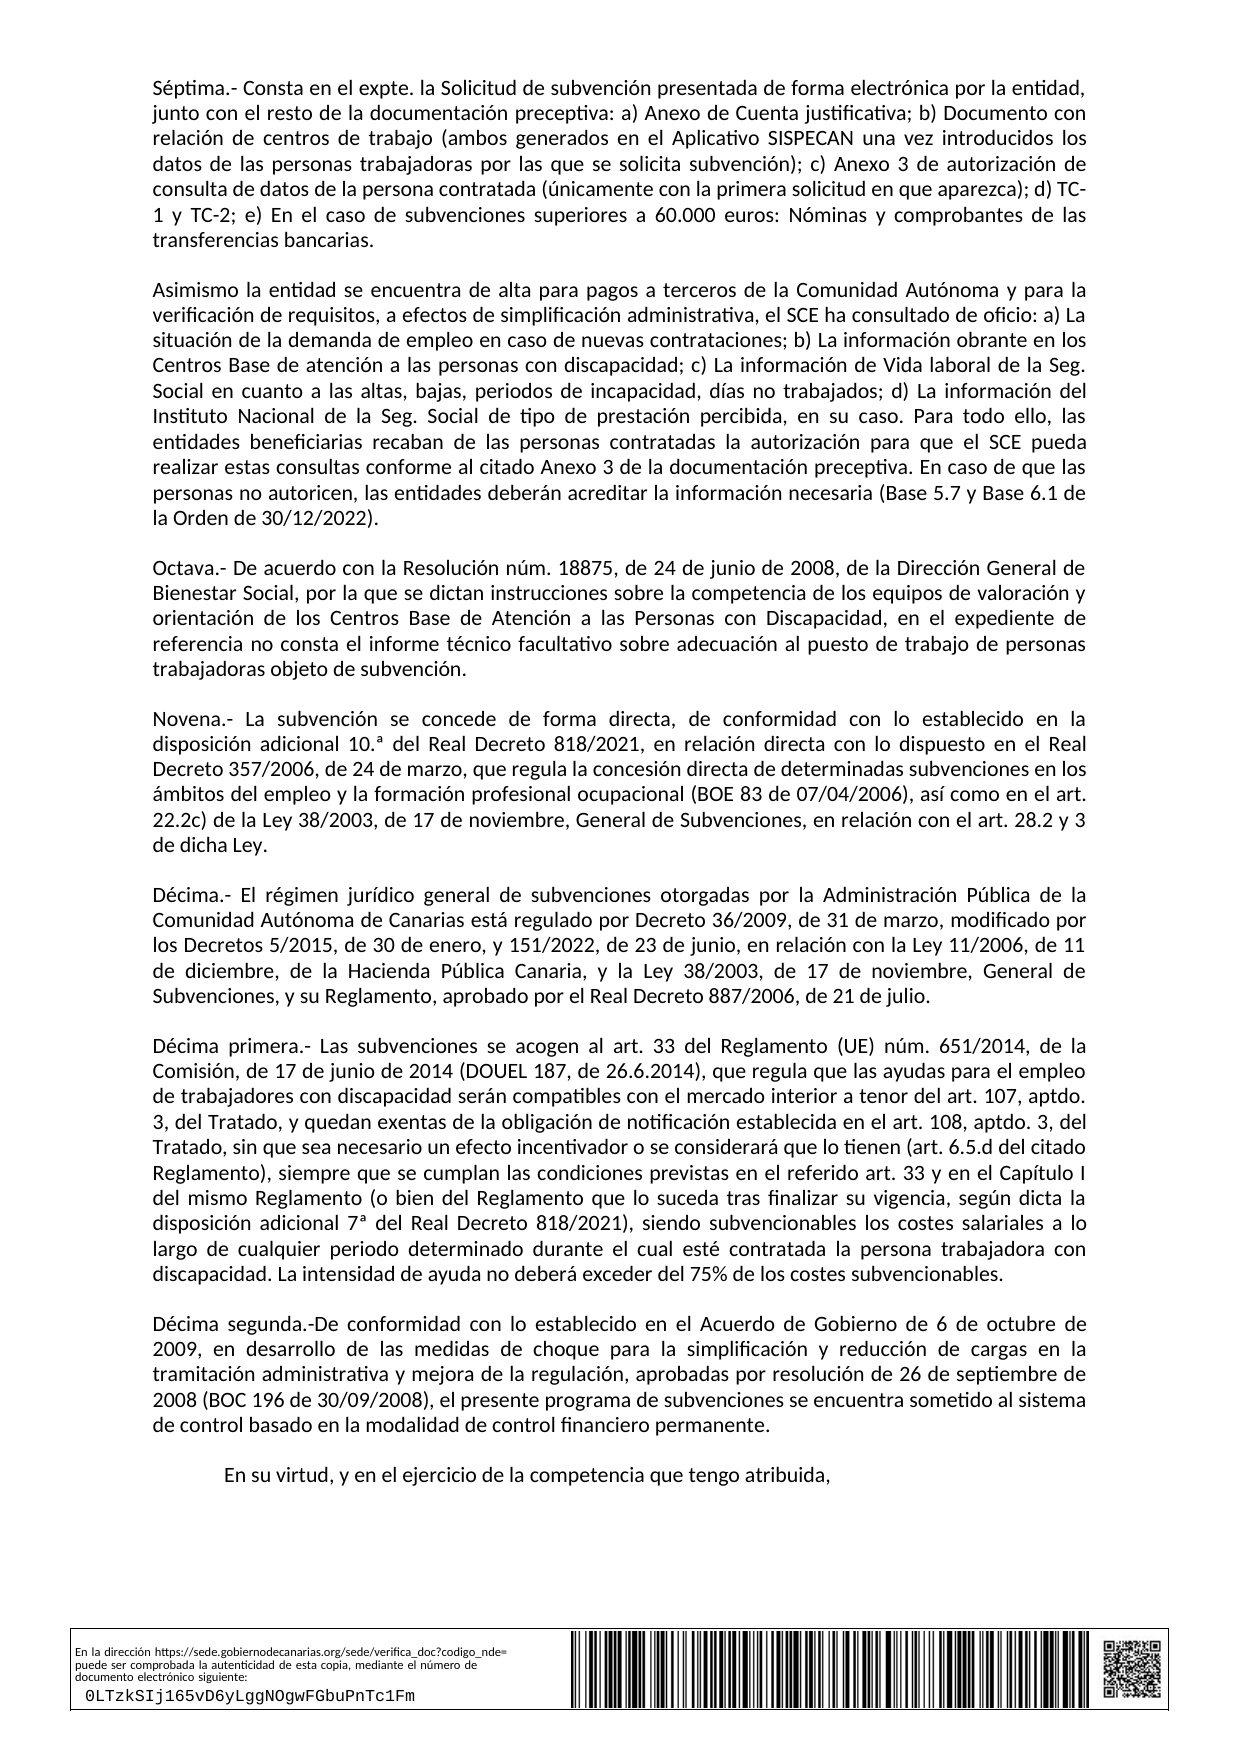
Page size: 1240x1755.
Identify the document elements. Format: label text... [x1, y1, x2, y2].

text Octava.- De acuerdo con la Resolución núm. 18875, de 24 de junio de 2008, de la Dirección General de Bienestar Social, por la que se dictan instrucciones sobre la competencia de los equipos de valoración y orientación de los Centros Base de Atención a las Personas con Discapacidad, en el expediente de referencia no consta el informe técnico facultativo sobre adecuación al puesto de trabajo de personas trabajadoras objeto de subvención. [152, 555, 1088, 682]
text En su virtud, y en el ejercicio de la competencia que tengo atribuida, [224, 1462, 1088, 1487]
text Novena.- La subvención se concede de forma directa, de conformidad con lo establecido en la disposición adicional 10.ª del Real Decreto 818/2021, en relación directa con lo dispuesto en el Real Decreto 357/2006, de 24 de marzo, que regula la concesión directa de determinadas subvenciones en los ámbitos del empleo y la formación profesional ocupacional (BOE 83 de 07/04/2006), así como en el art. 22.2c) de la Ley 38/2003, de 17 de noviembre, General de Subvenciones, en relación con el art. 28.2 y 3 de dicha Ley. [152, 706, 1088, 858]
text Décima.- El régimen jurídico general de subvenciones otorgadas por la Administración Pública de la Comunidad Autónoma de Canarias está regulado por Decreto 36/2009, de 31 de marzo, modificado por los Decretos 5/2015, de 30 de enero, y 151/2022, de 23 de junio, en relación con la Ley 11/2006, de 11 de diciembre, de la Hacienda Pública Canaria, y la Ley 38/2003, de 17 de noviembre, General de Subvenciones, y su Reglamento, aprobado por el Real Decreto 887/2006, de 21 de julio. [152, 882, 1088, 1009]
text Séptima.- Consta en el expte. la Solicitud de subvención presentada de forma electrónica por la entidad, junto con el resto de la documentación preceptiva: a) Anexo de Cuenta justificativa; b) Documento con relación de centros de trabajo (ambos generados en el Aplicativo SISPECAN una vez introducidos los datos de las personas trabajadoras por las que se solicita subvención); c) Anexo 3 de autorización de consulta de datos de la persona contratada (únicamente con la primera solicitud en que aparezca); d) TC-1 y TC-2; e) En el caso de subvenciones superiores a 60.000 euros: Nóminas y comprobantes de las transferencias bancarias. [152, 75, 1088, 253]
text Décima segunda.-De conformidad con lo establecido en el Acuerdo de Gobierno de 6 de octubre de 2009, en desarrollo de las medidas de choque para la simplificación y reducción de cargas en la tramitación administrativa y mejora de la regulación, aprobadas por resolución de 26 de septiembre de 2008 (BOC 196 de 30/09/2008), el presente programa de subvenciones se encuentra sometido al sistema de control basado en la modalidad de control financiero permanente. [152, 1311, 1088, 1438]
text Décima primera.- Las subvenciones se acogen al art. 33 del Reglamento (UE) núm. 651/2014, de la Comisión, de 17 de junio de 2014 (DOUEL 187, de 26.6.2014), que regula que las ayudas para el empleo de trabajadores con discapacidad serán compatibles con el mercado interior a tenor del art. 107, aptdo. 3, del Tratado, y quedan exentas de la obligación de notificación establecida en el art. 108, aptdo. 3, del Tratado, sin que sea necesario un efecto incentivador o se considerará que lo tienen (art. 6.5.d del citado Reglamento), siempre que se cumplan las condiciones previstas en el referido art. 33 y en el Capítulo I del mismo Reglamento (o bien del Reglamento que lo suceda tras finalizar su vigencia, según dicta la disposición adicional 7ª del Real Decreto 818/2021), siendo subvencionables los costes salariales a lo largo de cualquier periodo determinado durante el cual esté contratada la persona trabajadora con discapacidad. La intensidad de ayuda no deberá exceder del 75% de los costes subvencionables. [152, 1033, 1088, 1287]
text Asimismo la entidad se encuentra de alta para pagos a terceros de la Comunidad Autónoma y para la verificación de requisitos, a efectos de simplificación administrativa, el SCE ha consultado de oficio: a) La situación de la demanda de empleo en caso de nuevas contrataciones; b) La información obrante en los Centros Base de atención a las personas con discapacidad; c) La información de Vida laboral de la Seg. Social en cuanto a las altas, bajas, periodos de incapacidad, días no trabajados; d) La información del Instituto Nacional de la Seg. Social de tipo de prestación percibida, en su caso. Para todo ello, las entidades beneficiarias recaban de las personas contratadas la autorización para que el SCE pueda realizar estas consultas conforme al citado Anexo 3 de la documentación preceptiva. En caso de que las personas no autoricen, las entidades deberán acreditar la información necesaria (Base 5.7 y Base 6.1 de la Orden de 30/12/2022). [152, 277, 1088, 531]
